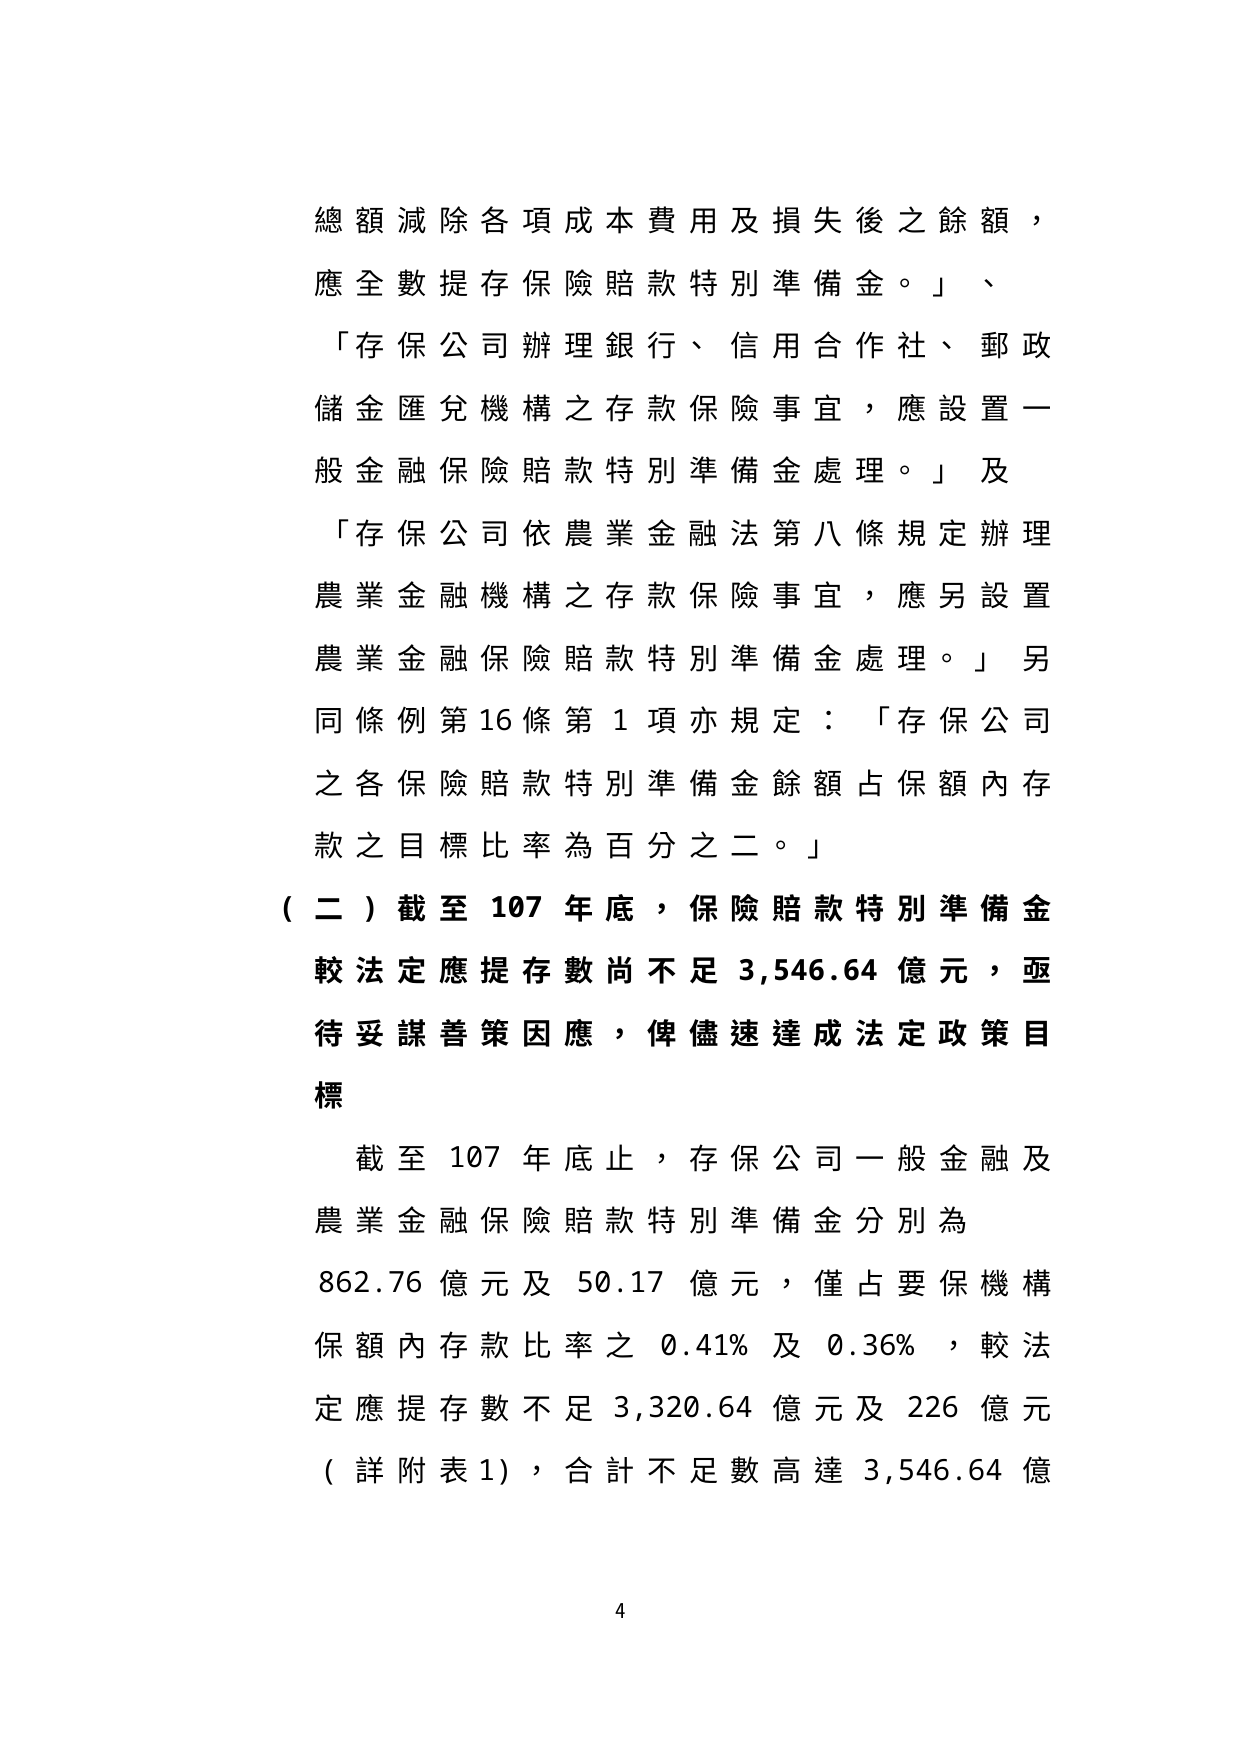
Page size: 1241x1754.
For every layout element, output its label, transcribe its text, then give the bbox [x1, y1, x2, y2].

text 截至107年底止，存保公司一般金融及農業金融保險賠款特別準備金分別為862.76億元及50.17億元，僅占要保機構保額內存款比率之0.41%及0.36%，較法定應提存數不足3,320.64億元及226億元(詳附表1)，合計不足數高達3,546.64億 [271, 1115, 1058, 1490]
text (二)截至107年底，保險賠款特別準備金較法定應提存數尚不足3,546.64億元，亟待妥謀善策因應，俾儘速達成法定政策目標 [242, 865, 1058, 1115]
text 總額減除各項成本費用及損失後之餘額，應全數提存保險賠款特別準備金。」、「存保公司辦理銀行、信用合作社、郵政儲金匯兌機構之存款保險事宜，應設置一般金融保險賠款特別準備金處理。」及「存保公司依農業金融法第八條規定辦理農業金融機構之存款保險事宜，應另設置農業金融保險賠款特別準備金處理。」另同條例第16條第1項亦規定：「存保公司之各保險賠款特別準備金餘額占保額內存款之目標比率為百分之二。」 [271, 177, 1058, 865]
